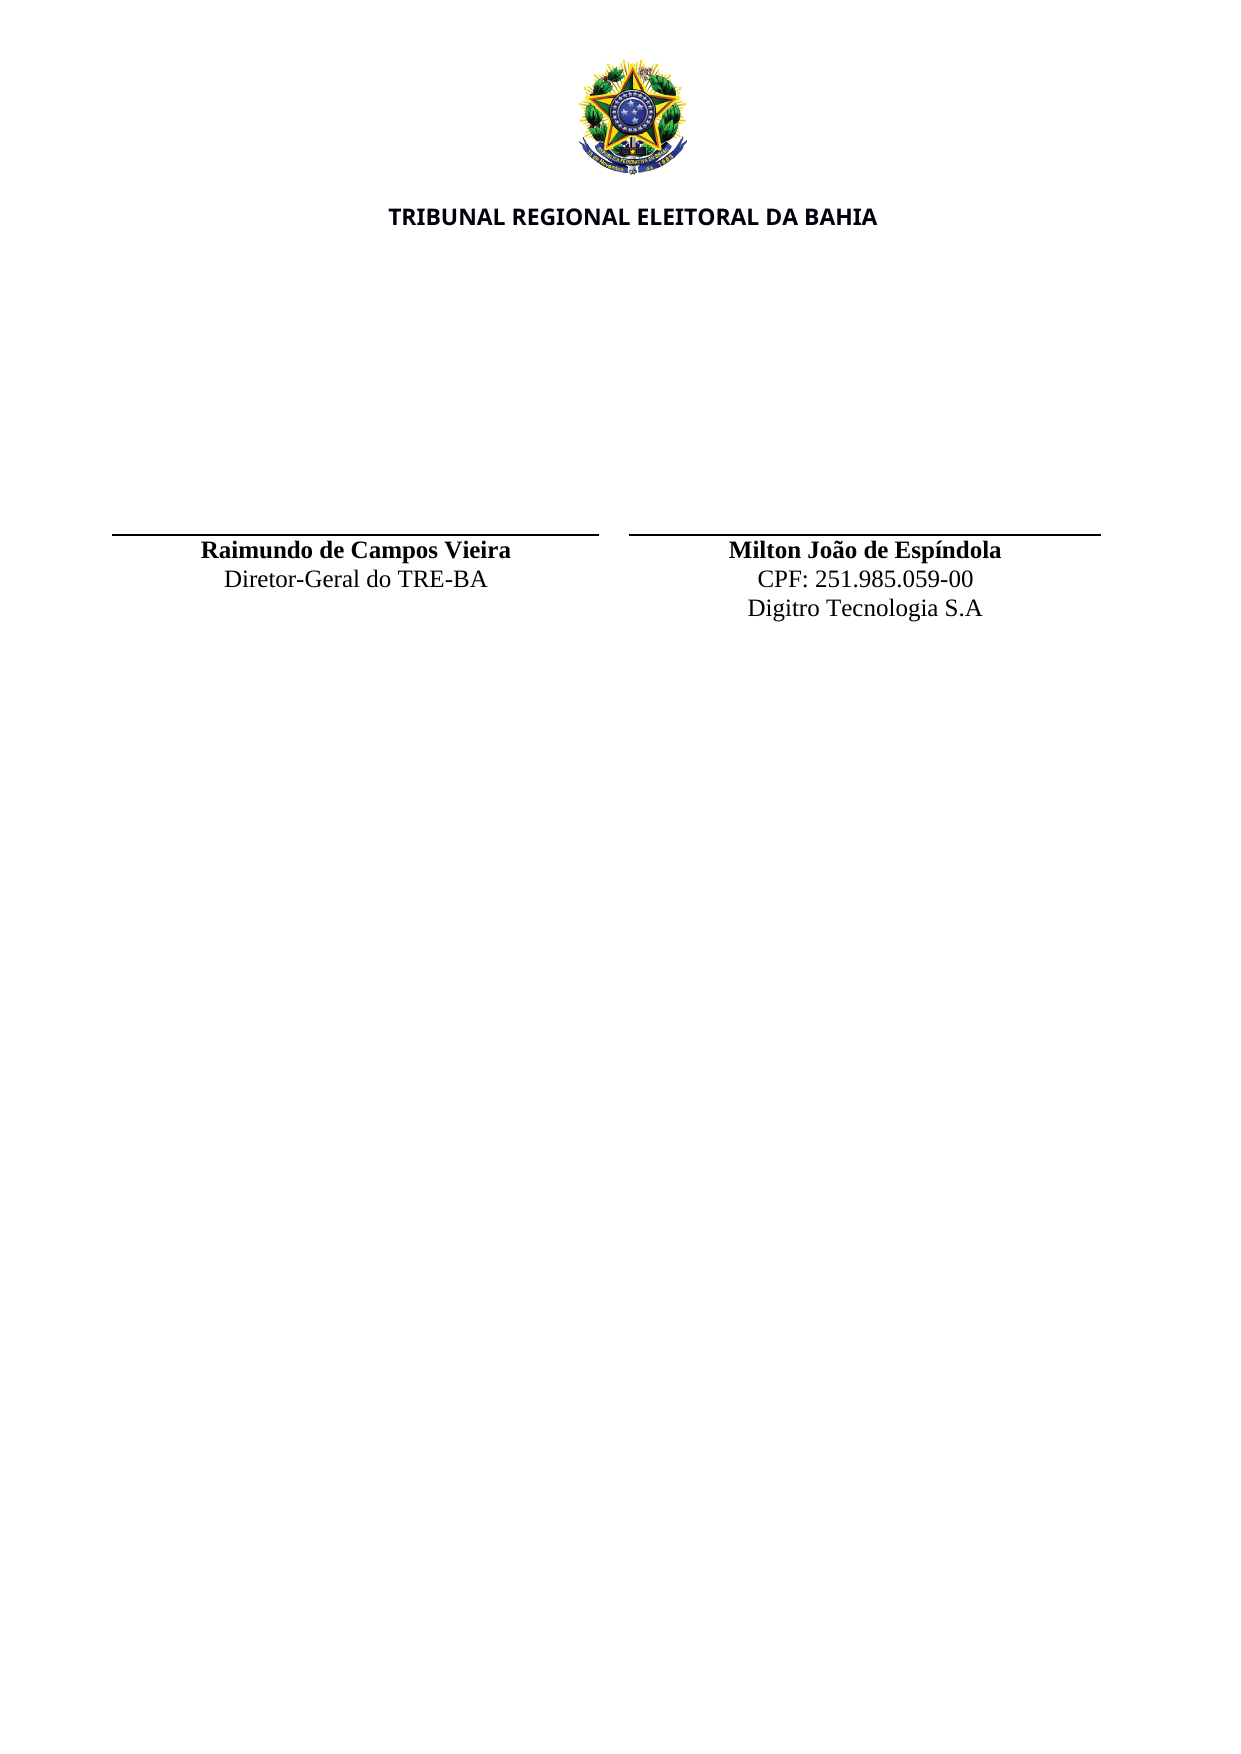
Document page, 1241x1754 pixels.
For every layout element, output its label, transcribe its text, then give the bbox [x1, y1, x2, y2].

table_cell [100, 381, 1186, 710]
table_cell [100, 336, 1186, 381]
table_header Raimundo de Campos Vieira Diretor-Geral do TRE-BA [112, 536, 599, 710]
table_header [599, 534, 629, 710]
table_cell [100, 739, 1186, 784]
table_cell [100, 710, 1186, 739]
table_header Milton João de Espíndola CPF: 251.985.059-00 Digitro Tecnologia S.A [629, 536, 1101, 710]
table_cell [100, 295, 1186, 336]
